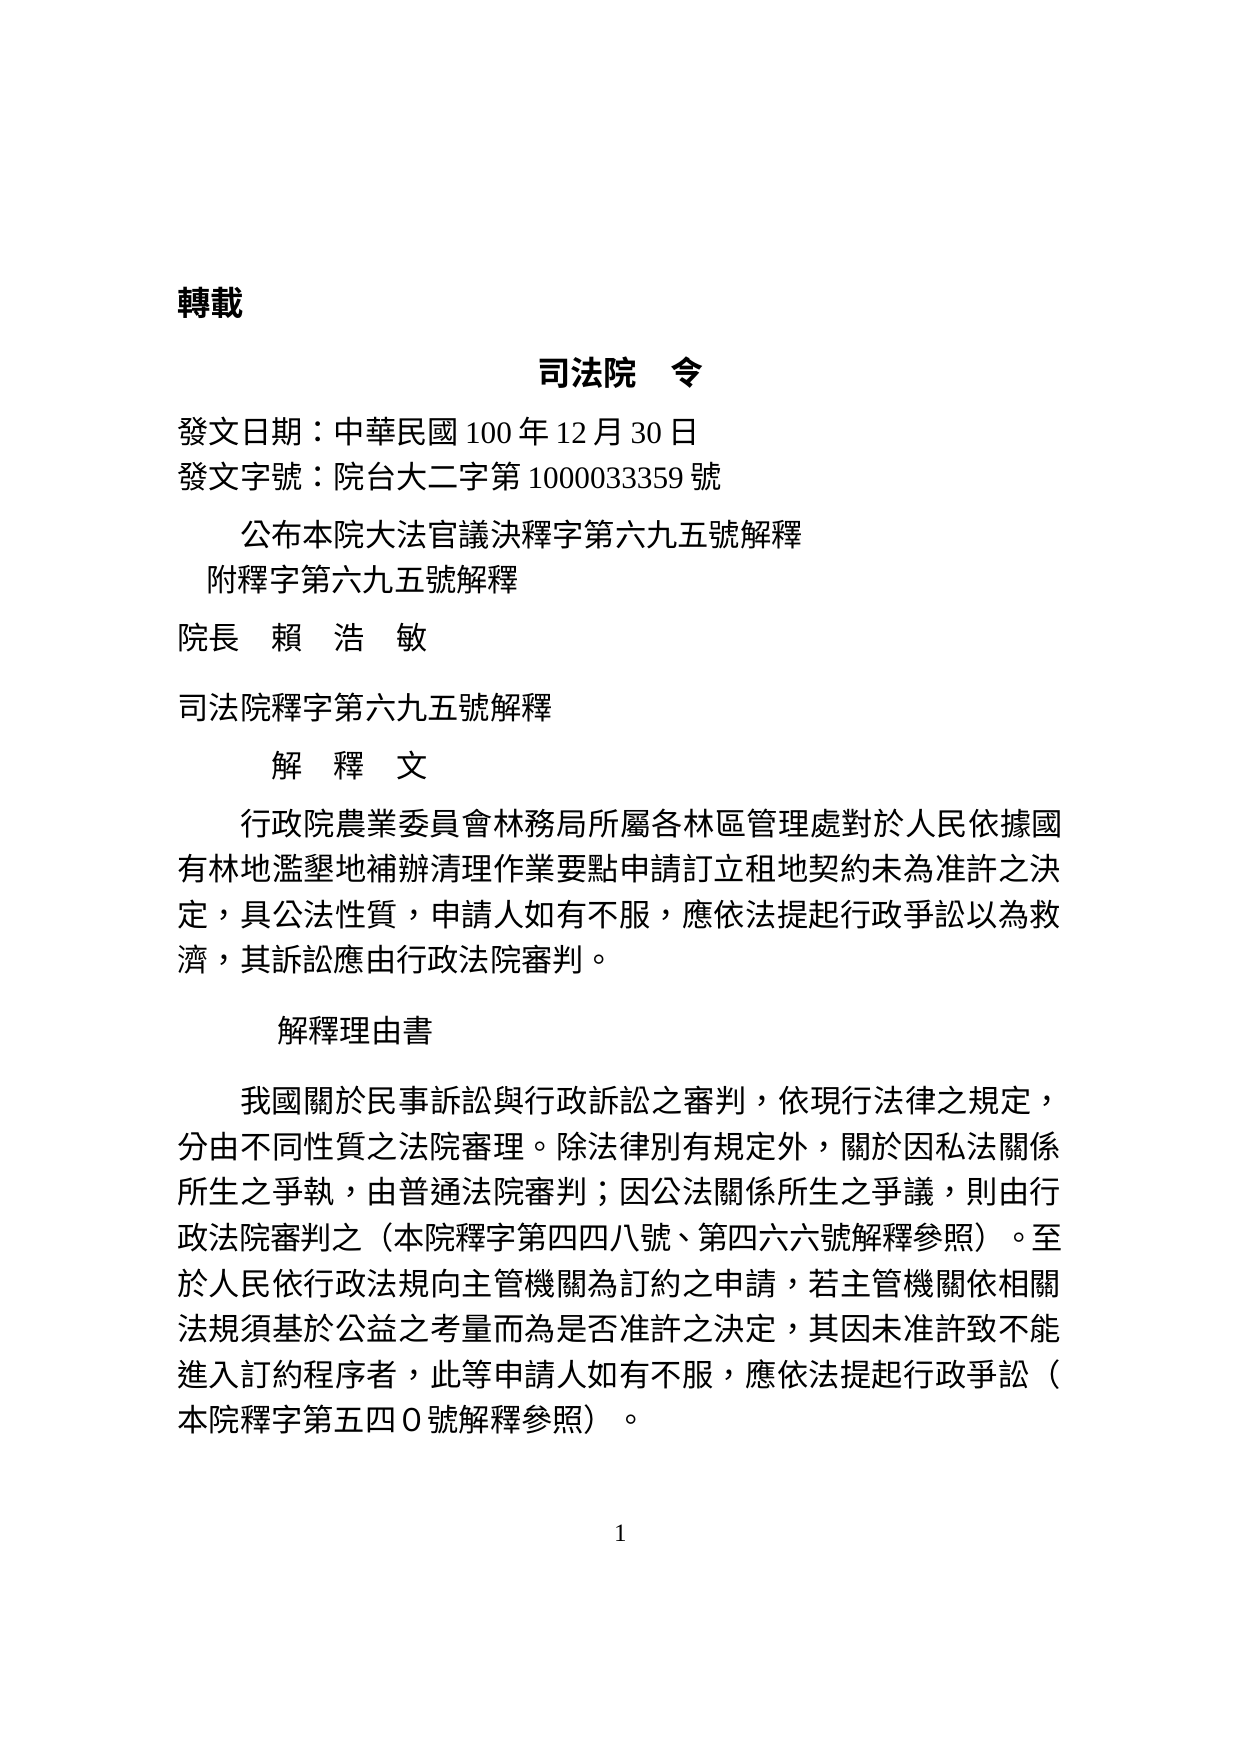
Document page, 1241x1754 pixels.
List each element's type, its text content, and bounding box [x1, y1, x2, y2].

text 司法院 令 [177, 349, 1063, 395]
text 附釋字第六九五號解釋 [206, 556, 1063, 601]
text 我國關於民事訴訟與行政訴訟之審判，依現行法律之規定，分由不同性質之法院審理。除法律別有規定外，關於因私法關係所生之爭執，由普通法院審判；因公法關係所生之爭議，則由行政法院審判之（本院釋字第四四八號、第四六六號解釋參照）。至於人民依行政法規向主管機關為訂約之申請，若主管機關依相關法規須基於公益之考量而為是否准許之決定，其因未准許致不能進入訂約程序者，此等申請人如有不服，應依法提起行政爭訟（本院釋字第五四０號解釋參照）。 [177, 1077, 1063, 1441]
text 行政院農業委員會林務局所屬各林區管理處對於人民依據國有林地濫墾地補辦清理作業要點申請訂立租地契約未為准許之決定，具公法性質，申請人如有不服，應依法提起行政爭訟以為救濟，其訴訟應由行政法院審判。 [177, 799, 1063, 981]
text 發文日期：中華民國100年12月30日 [177, 407, 1063, 453]
text 公布本院大法官議決釋字第六九五號解釋 [177, 510, 1063, 556]
text 解釋理由書 [277, 1006, 1063, 1052]
text 發文字號：院台大二字第1000033359號 [177, 453, 1063, 498]
text 院長 賴 浩 敏 [177, 613, 1063, 658]
text 轉載 [177, 278, 1063, 324]
text 解 釋 文 [177, 741, 1063, 786]
text 司法院釋字第六九五號解釋 [177, 683, 1063, 729]
